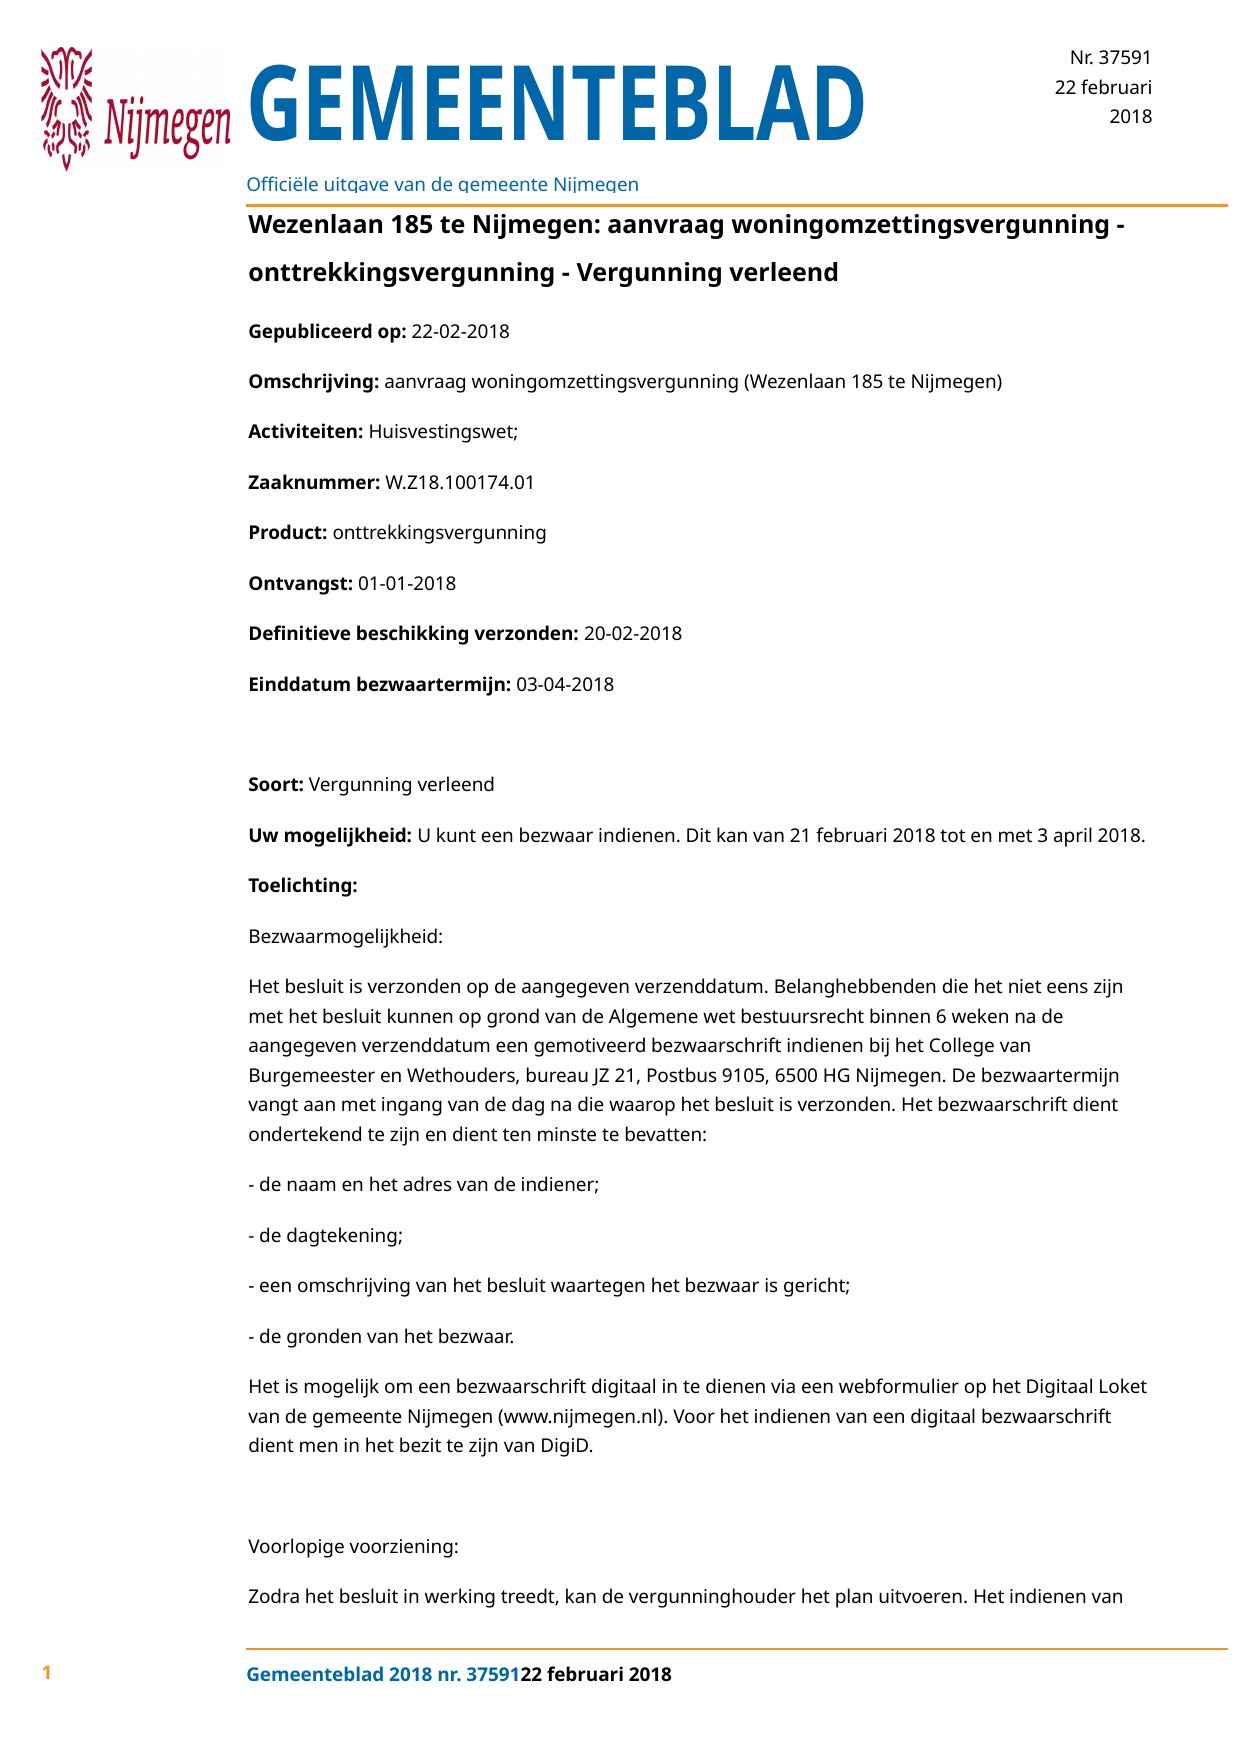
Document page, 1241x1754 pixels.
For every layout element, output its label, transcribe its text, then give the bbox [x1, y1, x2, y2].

text Soort: Vergunning verleend [248, 772, 1152, 797]
text Het is mogelijk om een bezwaarschrift digitaal in te dienen via een webformulier op het Digitaal Loket van de gemeente Nijmegen (www.nijmegen.nl). Voor het indienen van een digitaal bezwaarschrift dient men in het bezit te zijn van DigiD. [248, 1373, 1152, 1458]
text Wezenlaan 185 te Nijmegen: aanvraag woningomzettingsvergunning - onttrekkingsvergunning - Vergunning verleend [248, 207, 1152, 288]
text Omschrijving: aanvraag woningomzettingsvergunning (Wezenlaan 185 te Nijmegen) [248, 368, 1152, 394]
text - de naam en het adres van de indiener; [248, 1172, 1152, 1197]
text Einddatum bezwaartermijn: 03-04-2018 [248, 671, 1152, 697]
text Zaaknummer: W.Z18.100174.01 [248, 469, 1152, 495]
text Activiteiten: Huisvestingswet; [248, 419, 1152, 444]
text Zodra het besluit in werking treedt, kan de vergunninghouder het plan uitvoeren. Het indienen van [248, 1584, 1152, 1609]
text Ontvangst: 01-01-2018 [248, 570, 1152, 596]
text Bezwaarmogelijkheid: [248, 923, 1152, 949]
text Voorlopige voorziening: [248, 1533, 1152, 1559]
picture [41, 47, 231, 172]
text Definitieve beschikking verzonden: 20-02-2018 [248, 620, 1152, 646]
text - de dagtekening; [248, 1222, 1152, 1248]
text - de gronden van het bezwaar. [248, 1323, 1152, 1349]
text Toelichting: [248, 872, 1152, 898]
text Uw mogelijkheid: U kunt een bezwaar indienen. Dit kan van 21 februari 2018 tot en met 3 april 2018. [248, 822, 1152, 848]
text - een omschrijving van het besluit waartegen het bezwaar is gericht; [248, 1272, 1152, 1298]
text Product: onttrekkingsvergunning [248, 519, 1152, 545]
text Het besluit is verzonden op de aangegeven verzenddatum. Belanghebbenden die het niet eens zijn met het besluit kunnen op grond van de Algemene wet bestuursrecht binnen 6 weken na de aangegeven verzenddatum een gemotiveerd bezwaarschrift indienen bij het College van Burgemeester en Wethouders, bureau JZ 21, Postbus 9105, 6500 HG Nijmegen. De bezwaartermijn vangt aan met ingang van de dag na die waarop het besluit is verzonden. Het bezwaarschrift dient ondertekend te zijn en dient ten minste te bevatten: [248, 973, 1152, 1147]
text Gepubliceerd op: 22-02-2018 [248, 318, 1152, 344]
